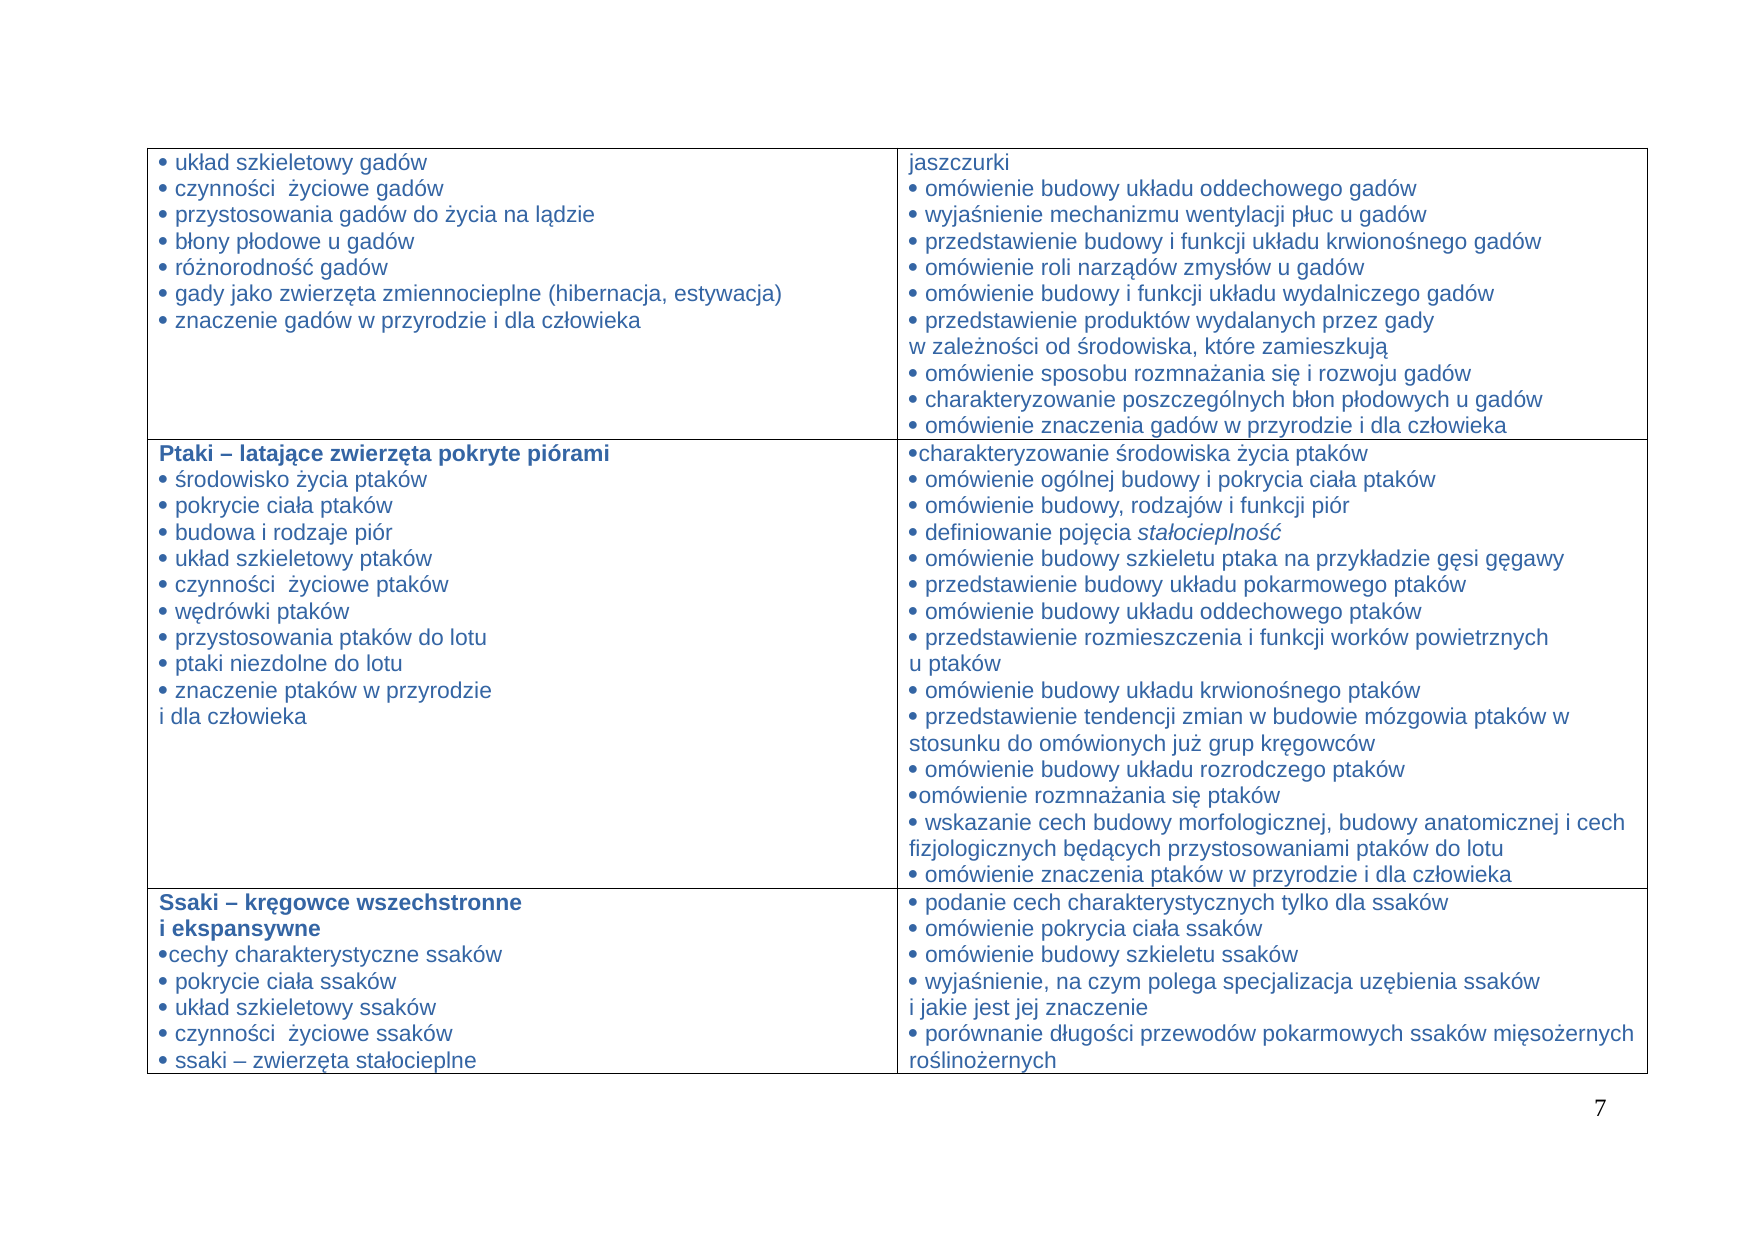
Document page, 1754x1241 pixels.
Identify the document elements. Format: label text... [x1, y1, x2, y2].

table_cell Ptaki – latające zwierzęta pokryte piórami środowisko życia ptaków pokrycie ciała ptaków budowa i rodzaje piór układ szkieletowy ptaków czynności życiowe ptaków wędrówki ptaków przystosowania ptaków do lotu ptaki niezdolne do lotu znaczenie ptaków w przyrodzie i dla człowieka [148, 440, 897, 888]
table_cell Gady – pierwsze owodniowce klasyfikacja gadów pokrycie ciała gadów układ szkieletowy gadów czynności życiowe gadów przystosowania gadów do życia na lądzie błony płodowe u gadów różnorodność gadów gady jako zwierzęta zmiennocieplne (hibernacja, estywacja) znaczenie gadów w przyrodzie i dla człowieka [148, 149, 897, 438]
